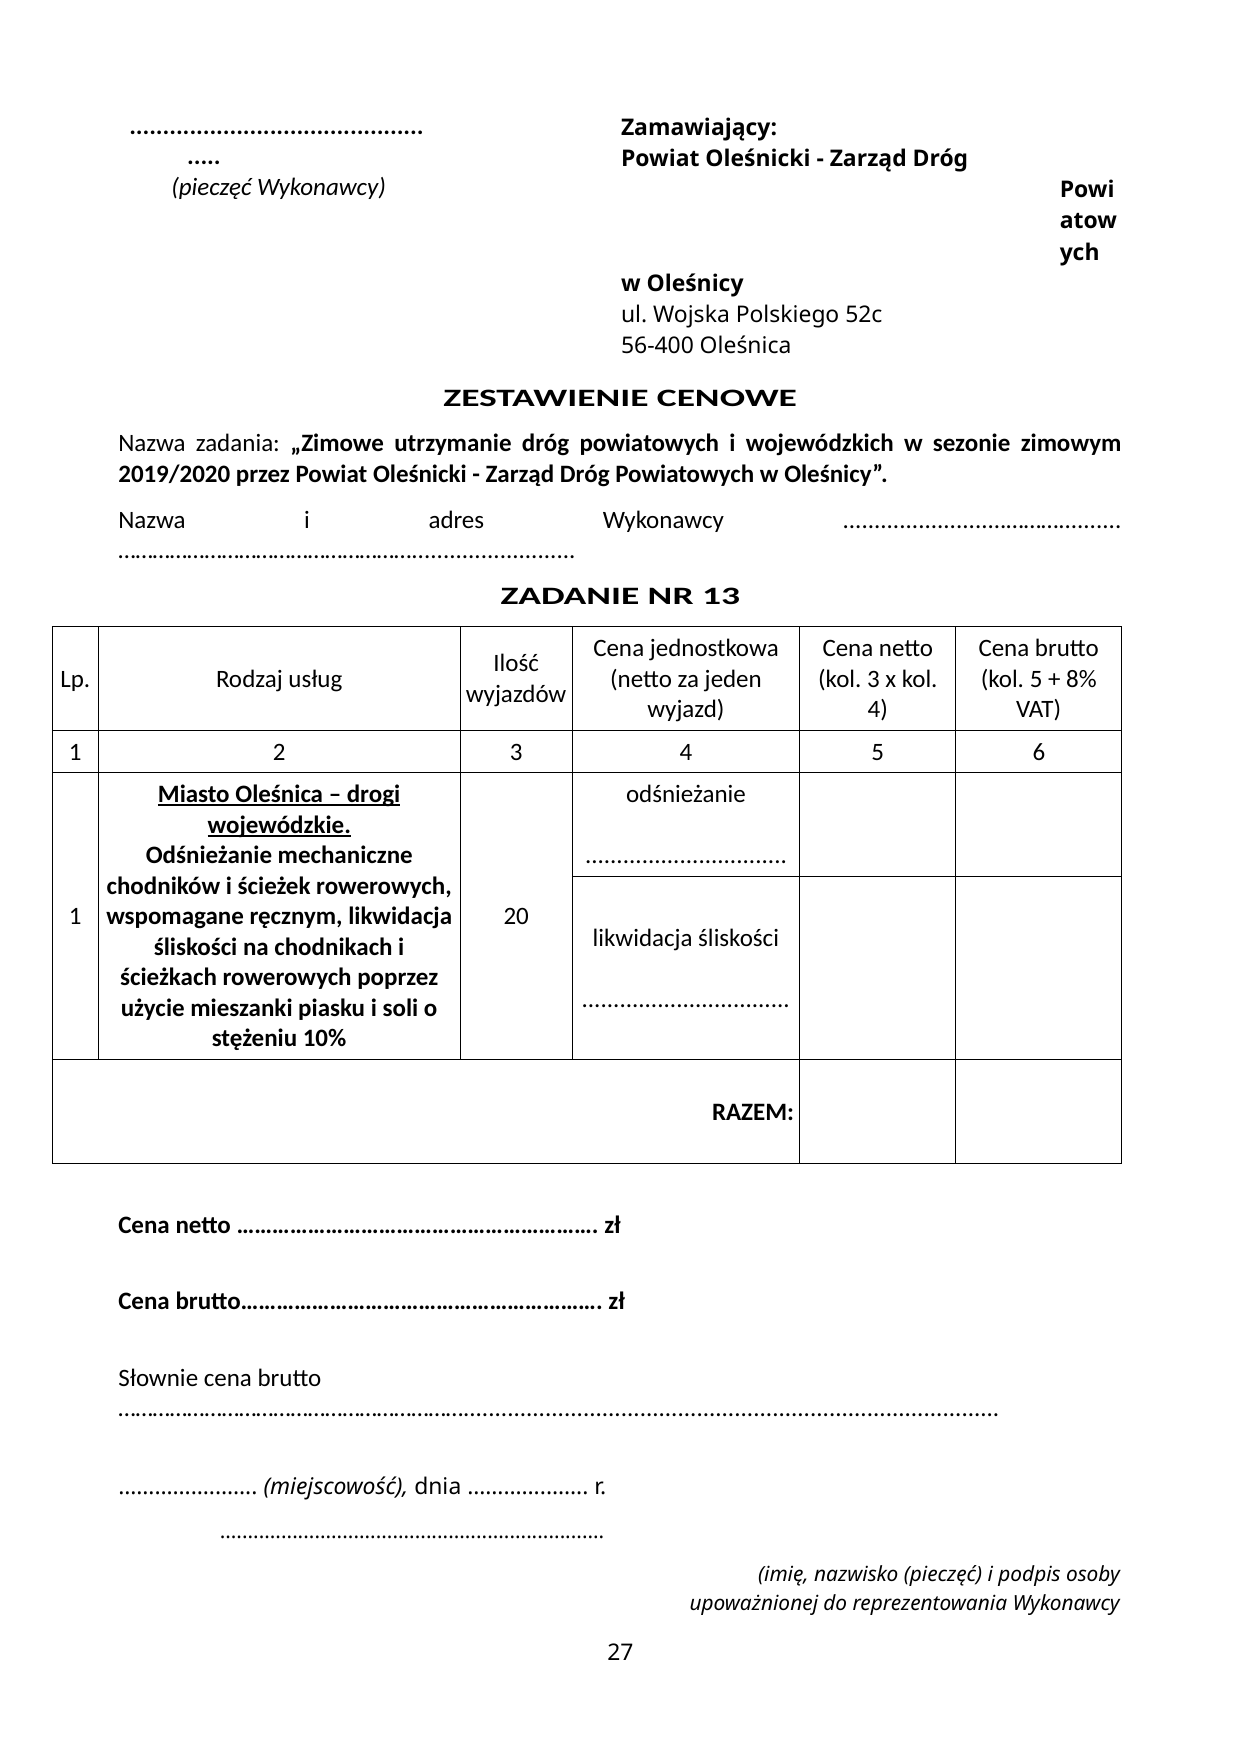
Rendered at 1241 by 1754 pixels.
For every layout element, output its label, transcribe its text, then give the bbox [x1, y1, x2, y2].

table_cell 5 [800, 731, 955, 772]
text upoważnionej do reprezentowania Wykonawcy [118, 1588, 1122, 1616]
table_cell 2 [99, 731, 460, 772]
table_cell likwidacja śliskości ................................. [573, 877, 799, 1059]
table_cell Miasto Oleśnica – drogi wojewódzkie. Odśnieżanie mechaniczne chodników i ścieżek rowerowych, wspomagane ręcznym, likwidacja śliskości na chodnikach i ścieżkach rowerowych poprzez użycie mieszanki piasku i soli o stężeniu 10% [99, 773, 460, 1059]
text Słownie cena brutto ……………………………………………………..................................................................................... [118, 1362, 1122, 1423]
table_cell 1 [53, 731, 98, 772]
table_cell odśnieżanie ................................ [573, 773, 799, 876]
table_header Zamawiający: Powiat Oleśnicki - Zarząd Dróg Powiatowych w Oleśnicy ul. Wojska Polskiego 52c 56-400 Oleśnica [434, 74, 1128, 366]
table_cell 20 [461, 773, 572, 1059]
text Nazwa zadania: „Zimowe utrzymanie dróg powiatowych i wojewódzkich w sezonie zimowym 2019/2020 przez Powiat Oleśnicki - Zarząd Dróg Powiatowych w Oleśnicy”. [118, 428, 1122, 489]
table_header Lp. [53, 627, 98, 730]
table_cell [800, 773, 955, 876]
text Nazwa i adres Wykonawcy ..........................………..........…………………………………………….......................... [118, 504, 1122, 565]
table_cell [800, 877, 955, 1059]
text (imię, nazwisko (pieczęć) i podpis osoby [118, 1559, 1122, 1588]
table_header Cena jednostkowa (netto za jeden wyjazd) [573, 627, 799, 730]
table_cell [956, 877, 1121, 1059]
table_header Ilość wyjazdów [461, 627, 572, 730]
table_header Rodzaj usług [99, 627, 460, 730]
table_header Cena brutto (kol. 5 + 8% VAT) [956, 627, 1121, 730]
text ZESTAWIENIE CENOWE [118, 382, 1122, 412]
table_cell [800, 1060, 955, 1162]
table_header Cena netto (kol. 3 x kol. 4) [800, 627, 955, 730]
table_cell [956, 1060, 1121, 1162]
table_cell 6 [956, 731, 1121, 772]
table_cell 4 [573, 731, 799, 772]
table_header ................................................. (pieczęć Wykonawcy) [124, 74, 433, 366]
text ..................................................................... [118, 1517, 1122, 1545]
table_cell 1 [53, 773, 98, 1059]
table_cell 3 [461, 731, 572, 772]
text Cena netto ……………………………………………………. zł [118, 1209, 1122, 1239]
text …………….……. (miejscowość), dnia ………….……. r. [118, 1470, 1122, 1501]
text Cena brutto……………………………………………………. zł [118, 1285, 1122, 1316]
table_cell [956, 773, 1121, 876]
table_cell RAZEM: [53, 1060, 799, 1162]
text ZADANIE NR 13 [118, 580, 1122, 611]
